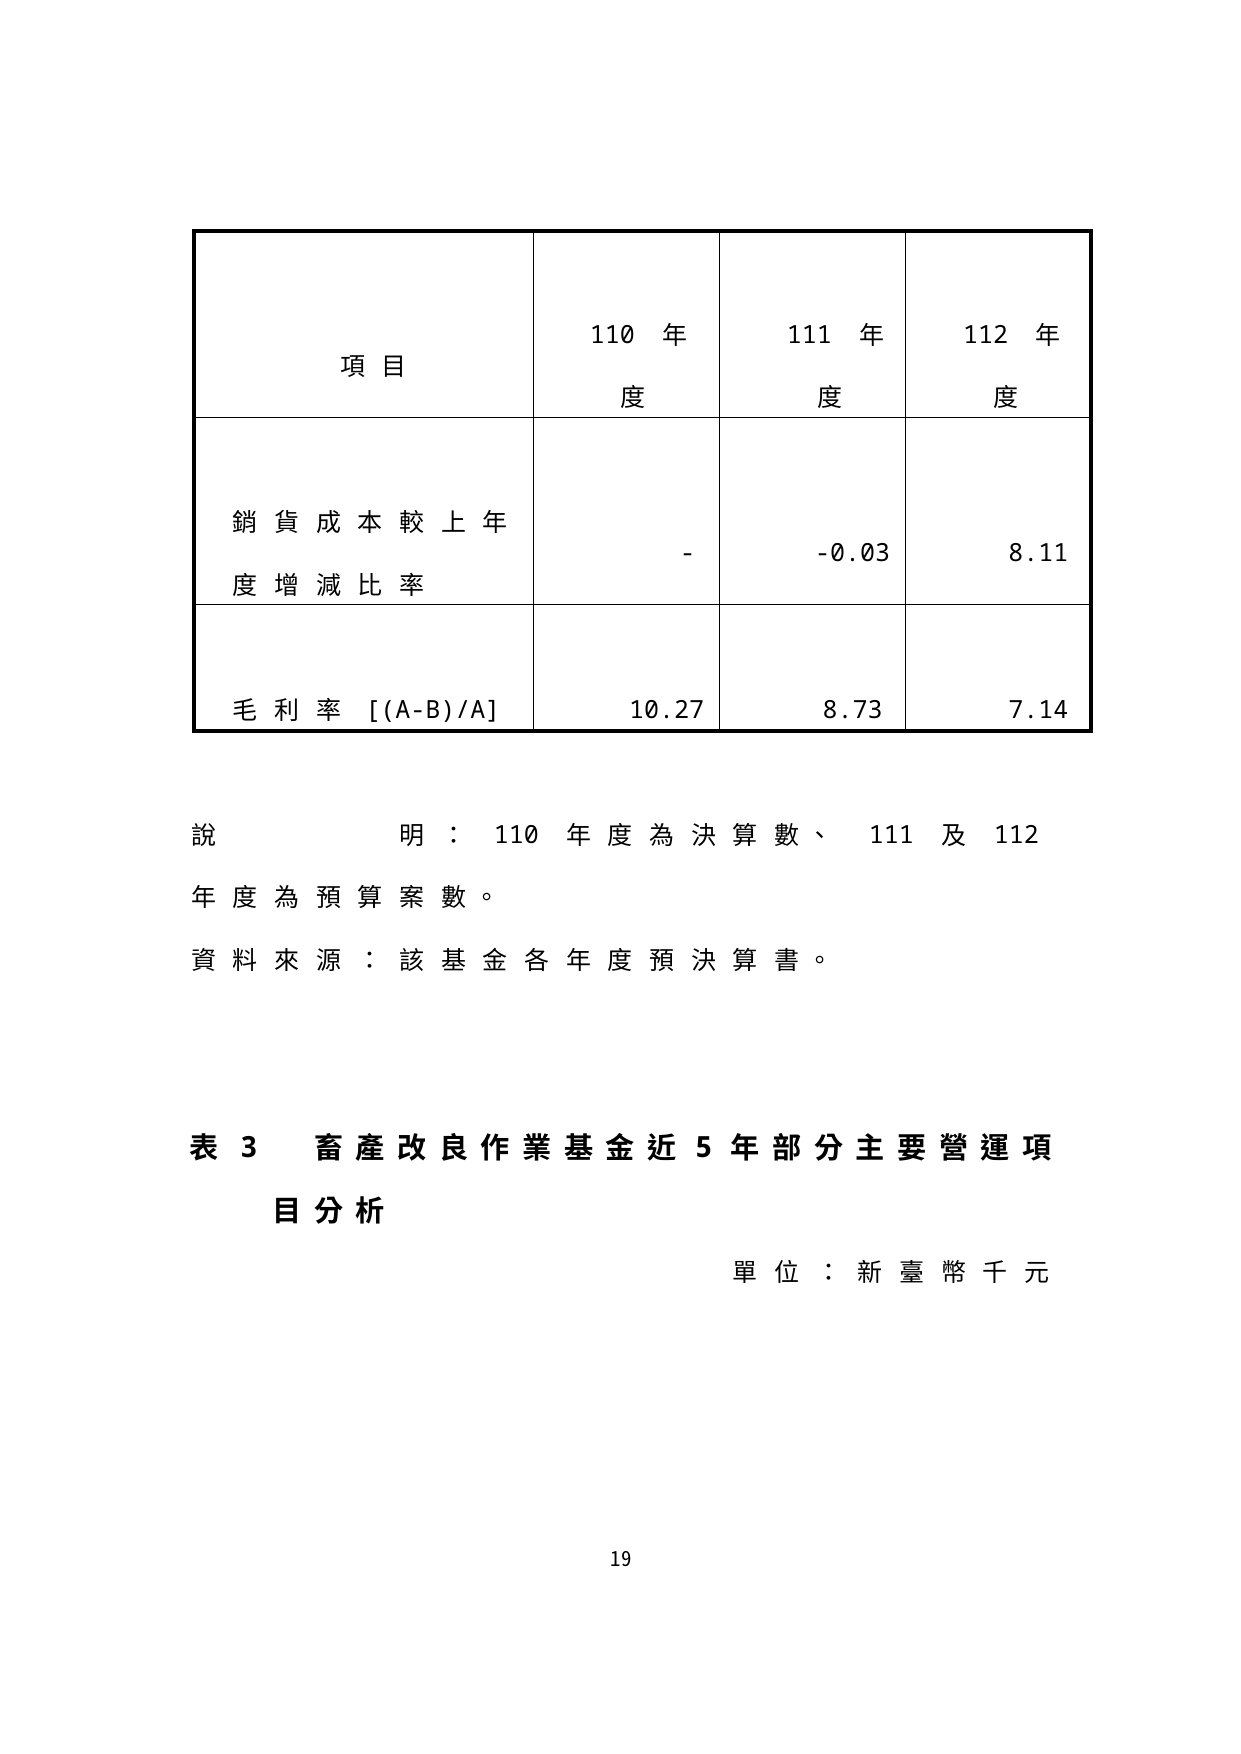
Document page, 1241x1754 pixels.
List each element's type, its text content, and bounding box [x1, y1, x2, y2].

text 說 明：110年度為決算數、111及112年度為預算案數。 [183, 792, 1058, 917]
table_cell 7.14 [906, 605, 1089, 729]
table_cell 8.73 [720, 605, 905, 729]
text 單位：新臺幣千元 [183, 1229, 1058, 1292]
table_header 110年度 [534, 233, 719, 417]
table_header 項目 [196, 233, 533, 417]
table_header 111年度 [720, 233, 905, 417]
table_cell 10.27 [534, 605, 719, 729]
text 資料來源：該基金各年度預決算書。 [183, 917, 1058, 979]
table_cell 毛利率[(A-B)/A] [196, 605, 533, 729]
table_cell -0.03 [720, 418, 905, 604]
table_header 112年度 [906, 233, 1089, 417]
text 表3 畜產改良作業基金近5年部分主要營運項目分析 [183, 1104, 1064, 1229]
table_cell 銷貨成本較上年度增減比率 [196, 418, 533, 604]
table_cell 8.11 [906, 418, 1089, 604]
table_cell - [534, 418, 719, 604]
